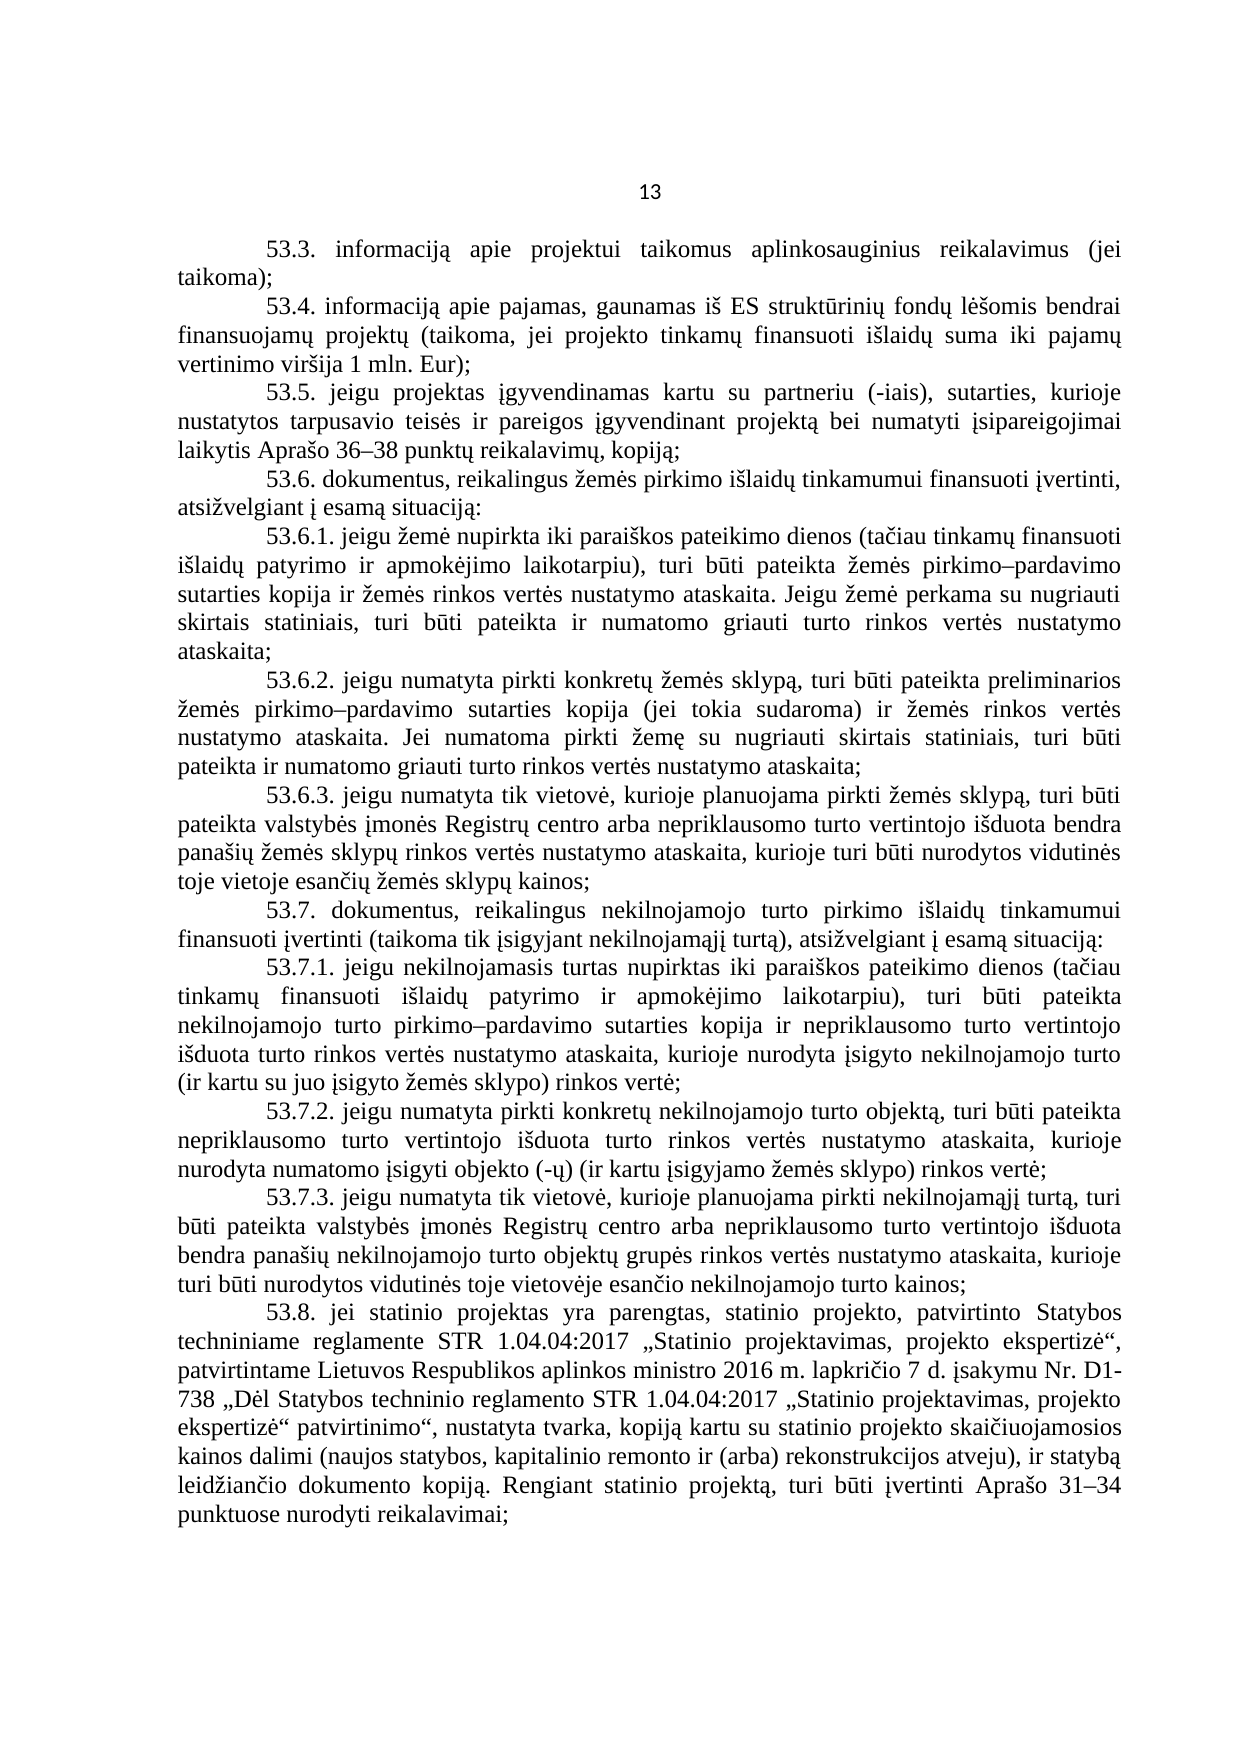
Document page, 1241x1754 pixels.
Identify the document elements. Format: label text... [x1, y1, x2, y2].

text 53.6.1. jeigu žemė nupirkta iki paraiškos pateikimo dienos (tačiau tinkamų finansuoti išlaidų patyrimo ir apmokėjimo laikotarpiu), turi būti pateikta žemės pirkimo–pardavimo sutarties kopija ir žemės rinkos vertės nustatymo ataskaita. Jeigu žemė perkama su nugriauti skirtais statiniais, turi būti pateikta ir numatomo griauti turto rinkos vertės nustatymo ataskaita; [177, 521, 1122, 665]
text 53.5. jeigu projektas įgyvendinamas kartu su partneriu (-iais), sutarties, kurioje nustatytos tarpusavio teisės ir pareigos įgyvendinant projektą bei numatyti įsipareigojimai laikytis Aprašo 36–38 punktų reikalavimų, kopiją; [177, 377, 1122, 464]
text 53.6.2. jeigu numatyta pirkti konkretų žemės sklypą, turi būti pateikta preliminarios žemės pirkimo–pardavimo sutarties kopija (jei tokia sudaroma) ir žemės rinkos vertės nustatymo ataskaita. Jei numatoma pirkti žemę su nugriauti skirtais statiniais, turi būti pateikta ir numatomo griauti turto rinkos vertės nustatymo ataskaita; [177, 665, 1122, 780]
text 53.6.3. jeigu numatyta tik vietovė, kurioje planuojama pirkti žemės sklypą, turi būti pateikta valstybės įmonės Registrų centro arba nepriklausomo turto vertintojo išduota bendra panašių žemės sklypų rinkos vertės nustatymo ataskaita, kurioje turi būti nurodytos vidutinės toje vietoje esančių žemės sklypų kainos; [177, 780, 1122, 895]
text 53.3. informaciją apie projektui taikomus aplinkosauginius reikalavimus (jei taikoma); [177, 234, 1122, 291]
text 53.6. dokumentus, reikalingus žemės pirkimo išlaidų tinkamumui finansuoti įvertinti, atsižvelgiant į esamą situaciją: [177, 464, 1122, 521]
text 53.7. dokumentus, reikalingus nekilnojamojo turto pirkimo išlaidų tinkamumui finansuoti įvertinti (taikoma tik įsigyjant nekilnojamąjį turtą), atsižvelgiant į esamą situaciją: [177, 895, 1122, 952]
text 53.7.2. jeigu numatyta pirkti konkretų nekilnojamojo turto objektą, turi būti pateikta nepriklausomo turto vertintojo išduota turto rinkos vertės nustatymo ataskaita, kurioje nurodyta numatomo įsigyti objekto (-ų) (ir kartu įsigyjamo žemės sklypo) rinkos vertė; [177, 1096, 1122, 1182]
text 53.8. jei statinio projektas yra parengtas, statinio projekto, patvirtinto Statybos techniniame reglamente STR 1.04.04:2017 „Statinio projektavimas, projekto ekspertizė“, patvirtintame Lietuvos Respublikos aplinkos ministro 2016 m. lapkričio 7 d. įsakymu Nr. D1-738 „Dėl Statybos techninio reglamento STR 1.04.04:2017 „Statinio projektavimas, projekto ekspertizė“ patvirtinimo“, nustatyta tvarka, kopiją kartu su statinio projekto skaičiuojamosios kainos dalimi (naujos statybos, kapitalinio remonto ir (arba) rekonstrukcijos atveju), ir statybą leidžiančio dokumento kopiją. Rengiant statinio projektą, turi būti įvertinti Aprašo 31–34 punktuose nurodyti reikalavimai; [177, 1297, 1122, 1527]
text 53.4. informaciją apie pajamas, gaunamas iš ES struktūrinių fondų lėšomis bendrai finansuojamų projektų (taikoma, jei projekto tinkamų finansuoti išlaidų suma iki pajamų vertinimo viršija 1 mln. Eur); [177, 291, 1122, 377]
text 53.7.1. jeigu nekilnojamasis turtas nupirktas iki paraiškos pateikimo dienos (tačiau tinkamų finansuoti išlaidų patyrimo ir apmokėjimo laikotarpiu), turi būti pateikta nekilnojamojo turto pirkimo–pardavimo sutarties kopija ir nepriklausomo turto vertintojo išduota turto rinkos vertės nustatymo ataskaita, kurioje nurodyta įsigyto nekilnojamojo turto (ir kartu su juo įsigyto žemės sklypo) rinkos vertė; [177, 952, 1122, 1096]
text 53.7.3. jeigu numatyta tik vietovė, kurioje planuojama pirkti nekilnojamąjį turtą, turi būti pateikta valstybės įmonės Registrų centro arba nepriklausomo turto vertintojo išduota bendra panašių nekilnojamojo turto objektų grupės rinkos vertės nustatymo ataskaita, kurioje turi būti nurodytos vidutinės toje vietovėje esančio nekilnojamojo turto kainos; [177, 1182, 1122, 1297]
